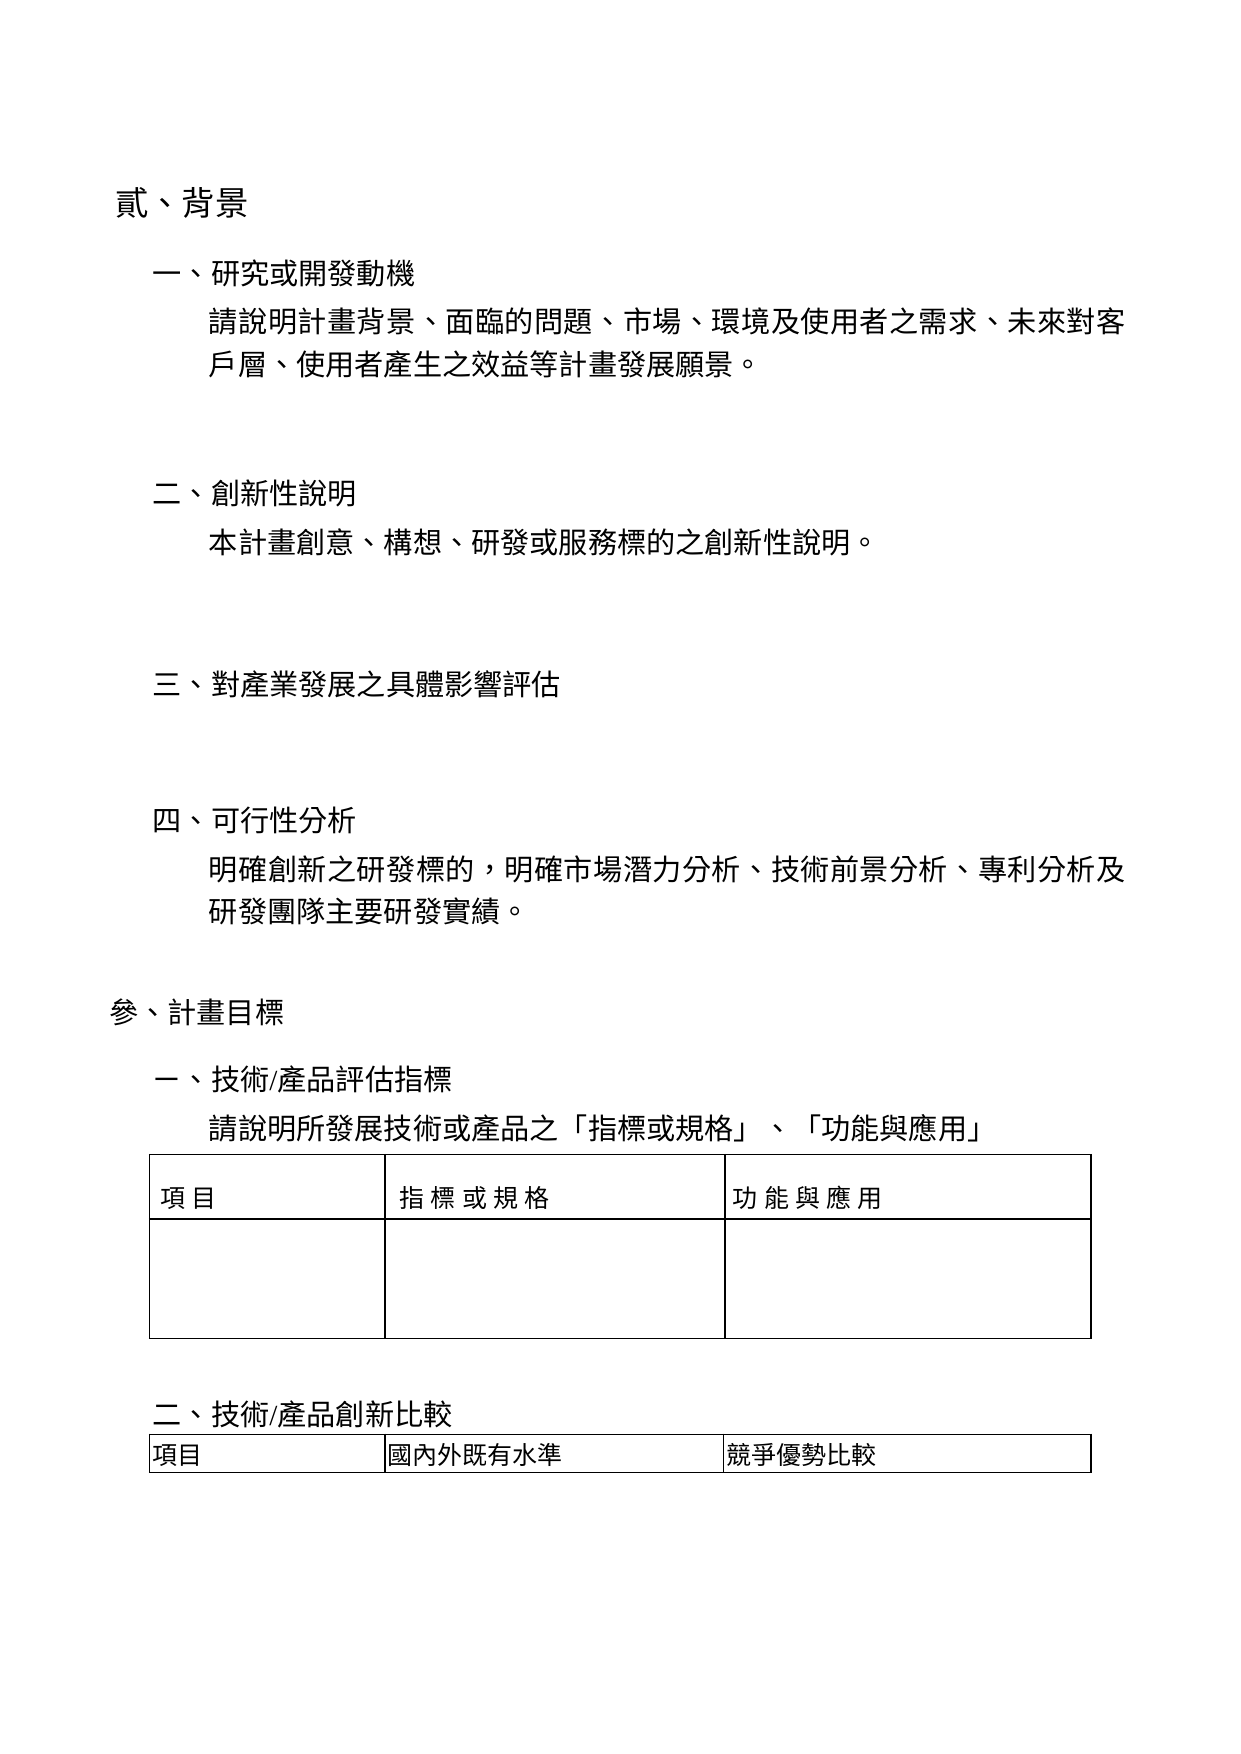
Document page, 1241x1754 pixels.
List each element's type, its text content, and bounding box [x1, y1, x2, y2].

text 三、對產業發展之具體影響評估 [152, 662, 1125, 704]
table_header 國內外既有水準 [386, 1435, 723, 1471]
text 請說明所發展技術或產品之「指標或規格」、「功能與應用」 [209, 1105, 1125, 1147]
text 請說明計畫背景、面臨的問題、市場、環境及使用者之需求、未來對客戶層、使用者產生之效益等計畫發展願景。 [209, 299, 1125, 383]
table_cell [150, 1220, 384, 1337]
text 明確創新之研發標的，明確市場潛力分析、技術前景分析、專利分析及研發團隊主要研發實績。 [209, 846, 1125, 931]
text 二、技術/產品創新比較 [152, 1391, 1125, 1433]
text 參、計畫目標 [109, 989, 1125, 1032]
table_cell [726, 1220, 1090, 1337]
table_header 功能與應用 [726, 1155, 1090, 1218]
text 四、可行性分析 [152, 798, 1125, 840]
text 二、創新性說明 [152, 471, 1125, 513]
text 一、研究或開發動機 [152, 250, 1125, 292]
table_header 項目 [150, 1435, 384, 1471]
text 貳、背景 [115, 177, 1125, 225]
table_header 指標或規格 [386, 1155, 724, 1218]
table_header 項目 [150, 1155, 384, 1218]
text 本計畫創意、構想、研發或服務標的之創新性說明。 [209, 519, 1125, 562]
text ㄧ、技術/產品評估指標 [152, 1057, 1125, 1099]
table_cell [386, 1220, 724, 1337]
table_header 競爭優勢比較 [724, 1435, 1090, 1471]
